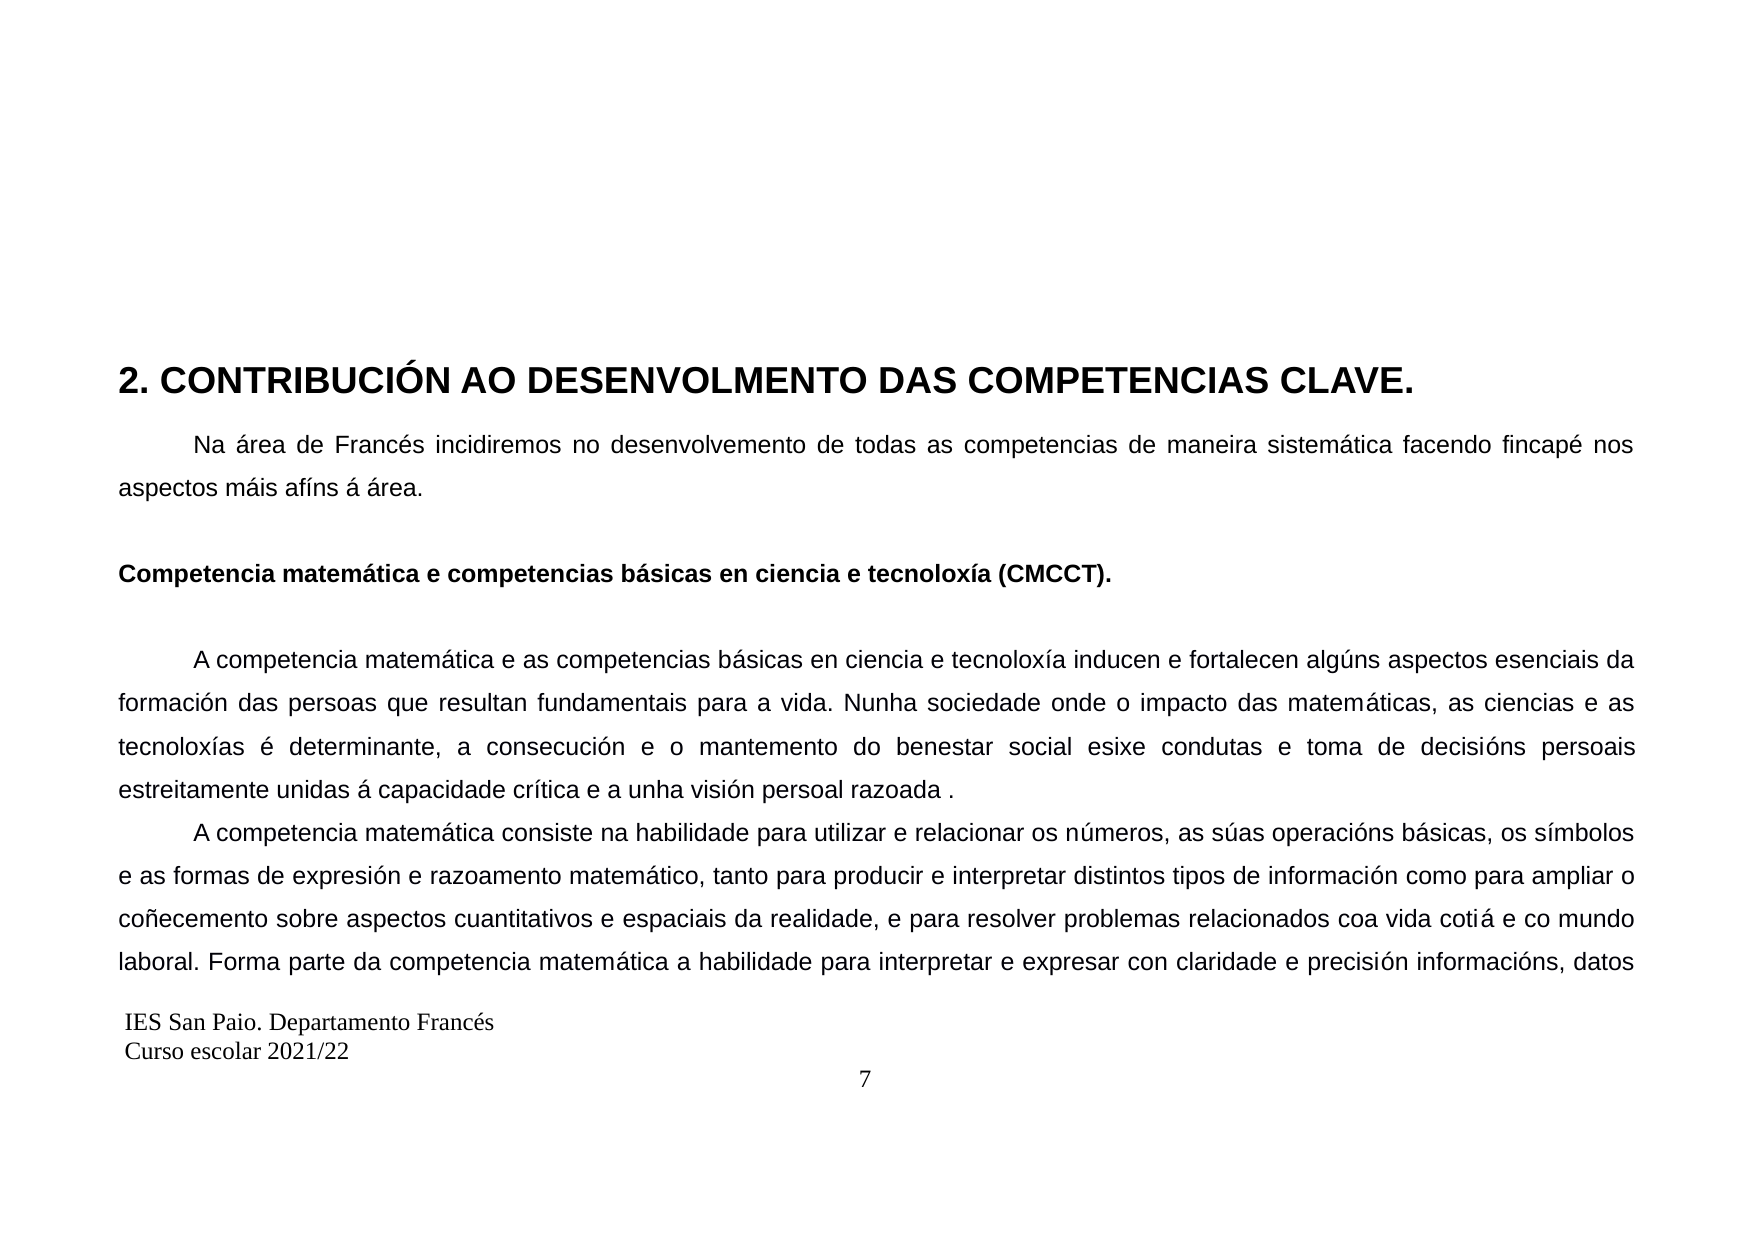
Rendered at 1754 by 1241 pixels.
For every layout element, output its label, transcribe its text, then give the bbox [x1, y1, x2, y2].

text Competencia matemática e competencias básicas en ciencia e tecnoloxía (CMCCT). [118, 559, 1636, 588]
text Na área de Francés incidiremos no desenvolvemento de todas as competencias de maneira sistemática facendo fincapé nos aspectos máis afíns á área. [118, 430, 1636, 502]
text A competencia matemática e as competencias básicas en ciencia e tecnoloxía inducen e fortalecen algúns aspectos esenciais da formación das persoas que resultan fundamentais para a vida. Nunha sociedade onde o impacto das matemáticas, as ciencias e as tecnoloxías é determinante, a consecución e o mantemento do benestar social esixe condutas e toma de decisións persoais estreitamente unidas á capacidade crítica e a unha visión persoal razoada . [118, 645, 1636, 803]
text A competencia matemática consiste na habilidade para utilizar e relacionar os números, as súas operacións básicas, os símbolos e as formas de expresión e razoamento matemático, tanto para producir e interpretar distintos tipos de información como para ampliar o coñecemento sobre aspectos cuantitativos e espaciais da realidade, e para resolver problemas relacionados coa vida cotiá e co mundo laboral. Forma parte da competencia matemática a habilidade para interpretar e expresar con claridade e precisión informacións, datos [118, 818, 1636, 976]
subtitle 2. CONTRIBUCIÓN AO DESENVOLMENTO DAS COMPETENCIAS CLAVE. [118, 359, 1636, 402]
